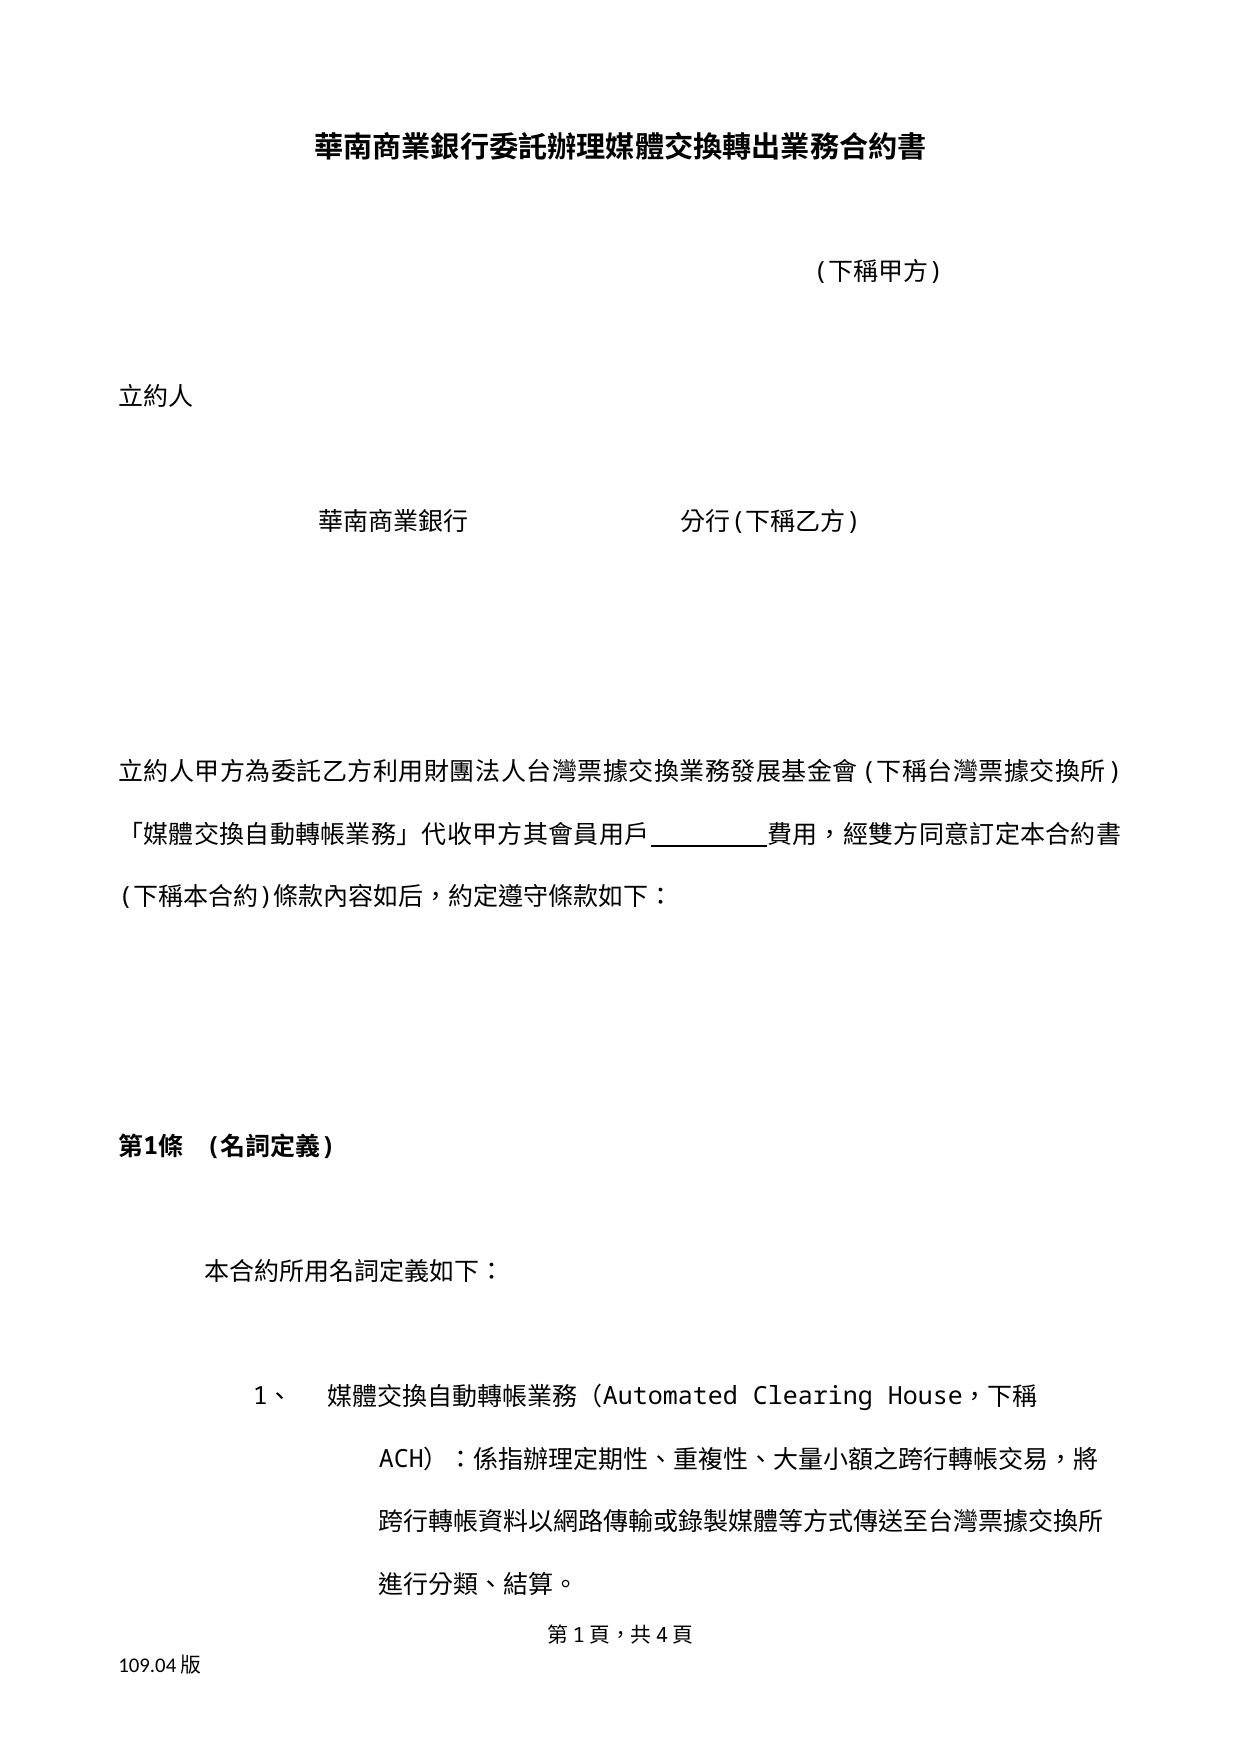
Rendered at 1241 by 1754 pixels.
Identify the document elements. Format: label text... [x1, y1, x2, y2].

text (下稱甲方) [268, 228, 1122, 291]
text 本合約所用名詞定義如下： [168, 1228, 1122, 1291]
text 華南商業銀行 分行(下稱乙方) [268, 478, 1122, 541]
list 媒體交換自動轉帳業務（Automated Clearing House，下稱ACH）：係指辦理定期性、重複性、大量小額之跨行轉帳交易，將跨行轉帳資料以網路傳輸或錄製媒體等方式傳送至台灣票據交換所進行分類、結算。 [253, 1353, 1122, 1603]
text 立約人 [118, 353, 1122, 416]
list (名詞定義) [118, 1103, 1122, 1166]
text 華南商業銀行委託辦理媒體交換轉出業務合約書 [118, 103, 1122, 166]
text 立約人甲方為委託乙方利用財團法人台灣票據交換業務發展基金會(下稱台灣票據交換所)「媒體交換自動轉帳業務」代收甲方其會員用戶 費用，經雙方同意訂定本合約書(下稱本合約)條款內容如后，約定遵守條款如下： [118, 728, 1122, 916]
